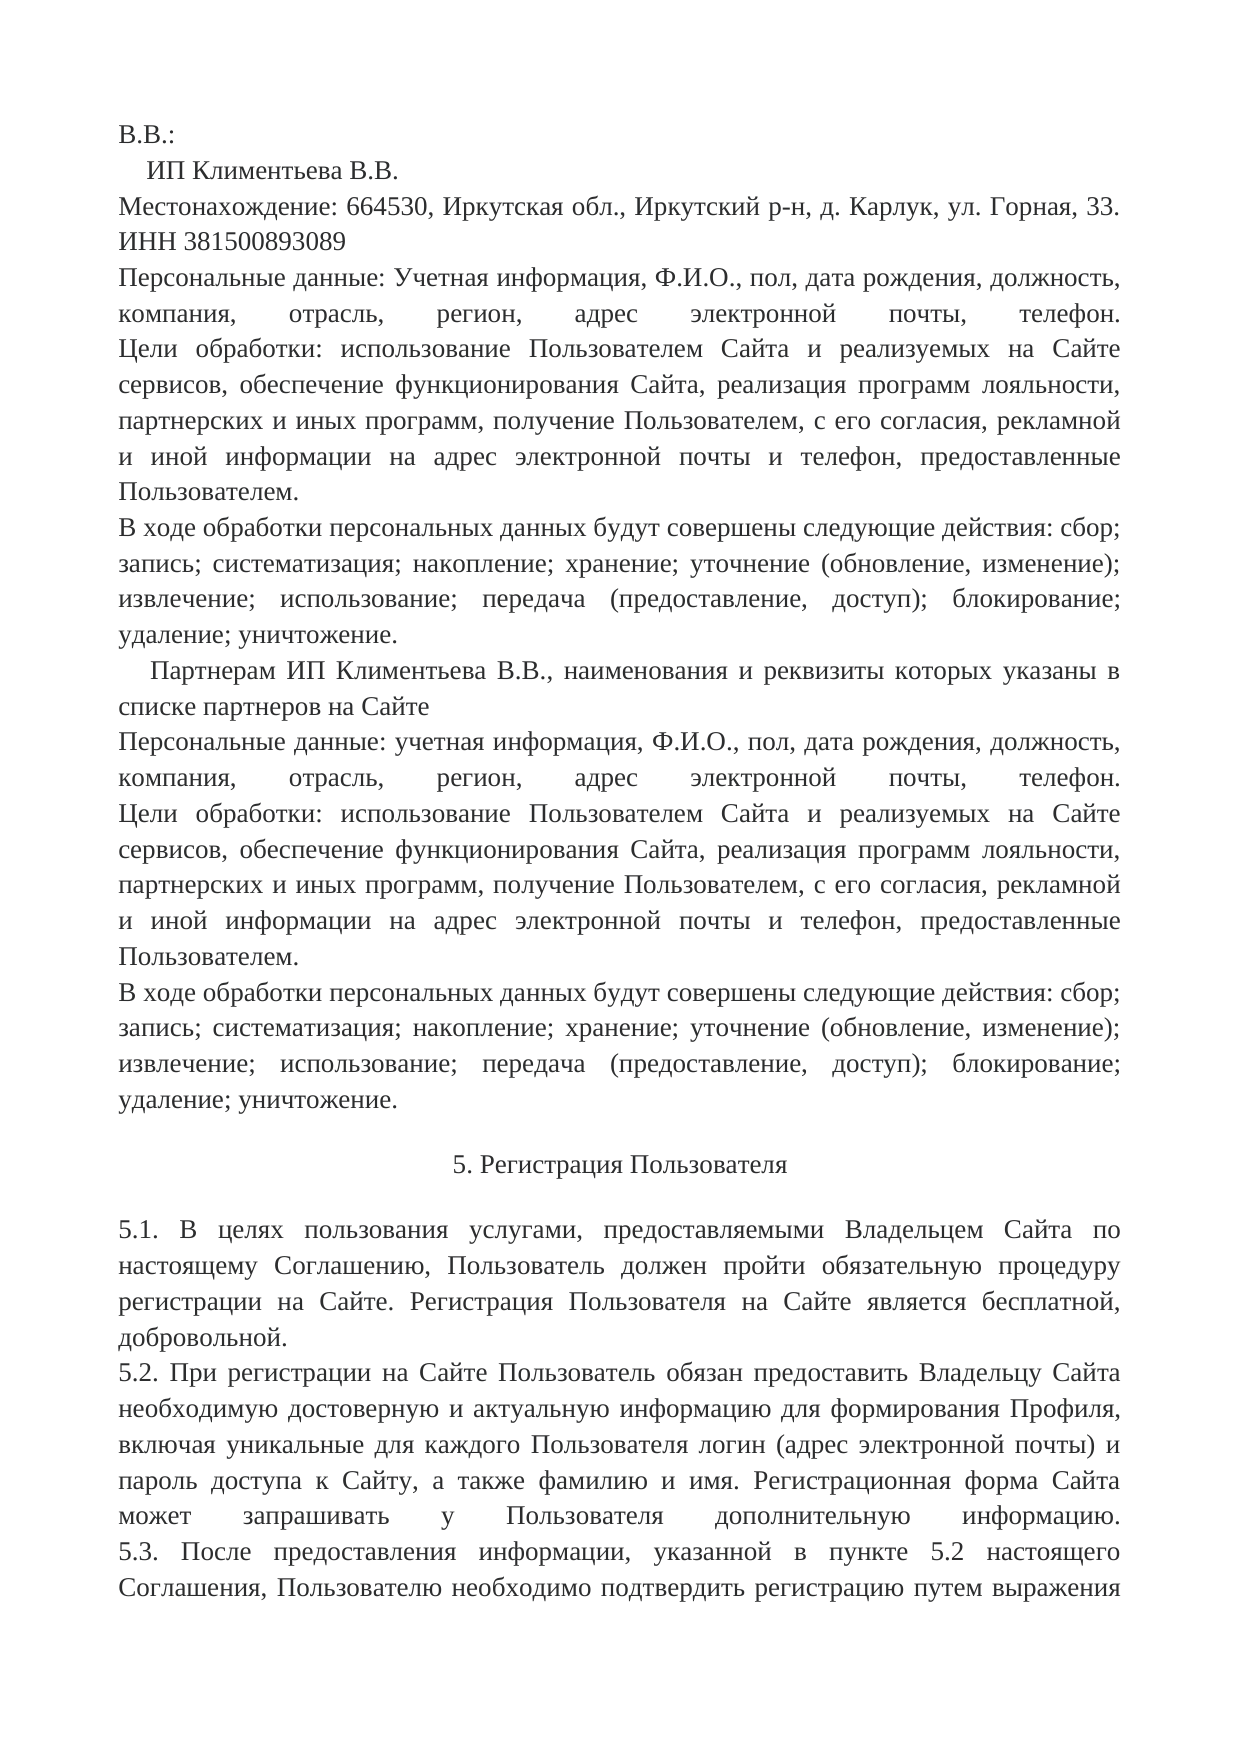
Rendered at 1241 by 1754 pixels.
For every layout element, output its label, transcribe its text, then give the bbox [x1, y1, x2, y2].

text В.В.:  ИП Климентьева В.В. [118, 118, 1122, 185]
text Персональные данные: Учетная информация, Ф.И.О., пол, дата рождения, должность, компания, отрасль, регион, адрес электронной почты, телефон. Цели обработки: использование Пользователем Сайта и реализуемых на Сайте сервисов, обеспечение функционирования Сайта, реализация программ лояльности, партнерских и иных программ, получение Пользователем, с его согласия, рекламной и иной информации на адрес электронной почты и телефон, предоставленные Пользователем. В ходе обработки персональных данных будут совершены следующие действия: сбор; запись; систематизация; накопление; хранение; уточнение (обновление, изменение); извлечение; использование; передача (предоставление, доступ); блокирование; удаление; уничтожение. [118, 261, 1122, 649]
text 5.1. В целях пользования услугами, предоставляемыми Владельцем Сайта по настоящему Соглашению, Пользователь должен пройти обязательную процедуру регистрации на Сайте. Регистрация Пользователя на Сайте является бесплатной, добровольной. 5.2. При регистрации на Сайте Пользователь обязан предоставить Владельцу Сайта необходимую достоверную и актуальную информацию для формирования Профиля, включая уникальные для каждого Пользователя логин (адрес электронной почты) и пароль доступа к Сайту, а также фамилию и имя. Регистрационная форма Сайта может запрашивать у Пользователя дополнительную информацию. 5.3. После предоставления информации, указанной в пункте 5.2 настоящего Соглашения, Пользователю необходимо подтвердить регистрацию путем выражения [118, 1214, 1122, 1602]
text Персональные данные: учетная информация, Ф.И.О., пол, дата рождения, должность, компания, отрасль, регион, адрес электронной почты, телефон. Цели обработки: использование Пользователем Сайта и реализуемых на Сайте сервисов, обеспечение функционирования Сайта, реализация программ лояльности, партнерских и иных программ, получение Пользователем, с его согласия, рекламной и иной информации на адрес электронной почты и телефон, предоставленные Пользователем. В ходе обработки персональных данных будут совершены следующие действия: сбор; запись; систематизация; накопление; хранение; уточнение (обновление, изменение); извлечение; использование; передача (предоставление, доступ); блокирование; удаление; уничтожение. [118, 726, 1122, 1114]
text 5. Регистрация Пользователя [118, 1148, 1122, 1179]
text Местонахождение: 664530, Иркутская обл., Иркутский р-н, д. Карлук, ул. Горная, 33. ИНН 381500893089 [118, 189, 1122, 256]
text  Партнерам ИП Климентьева В.В., наименования и реквизиты которых указаны в списке партнеров на Сайте [118, 654, 1122, 721]
